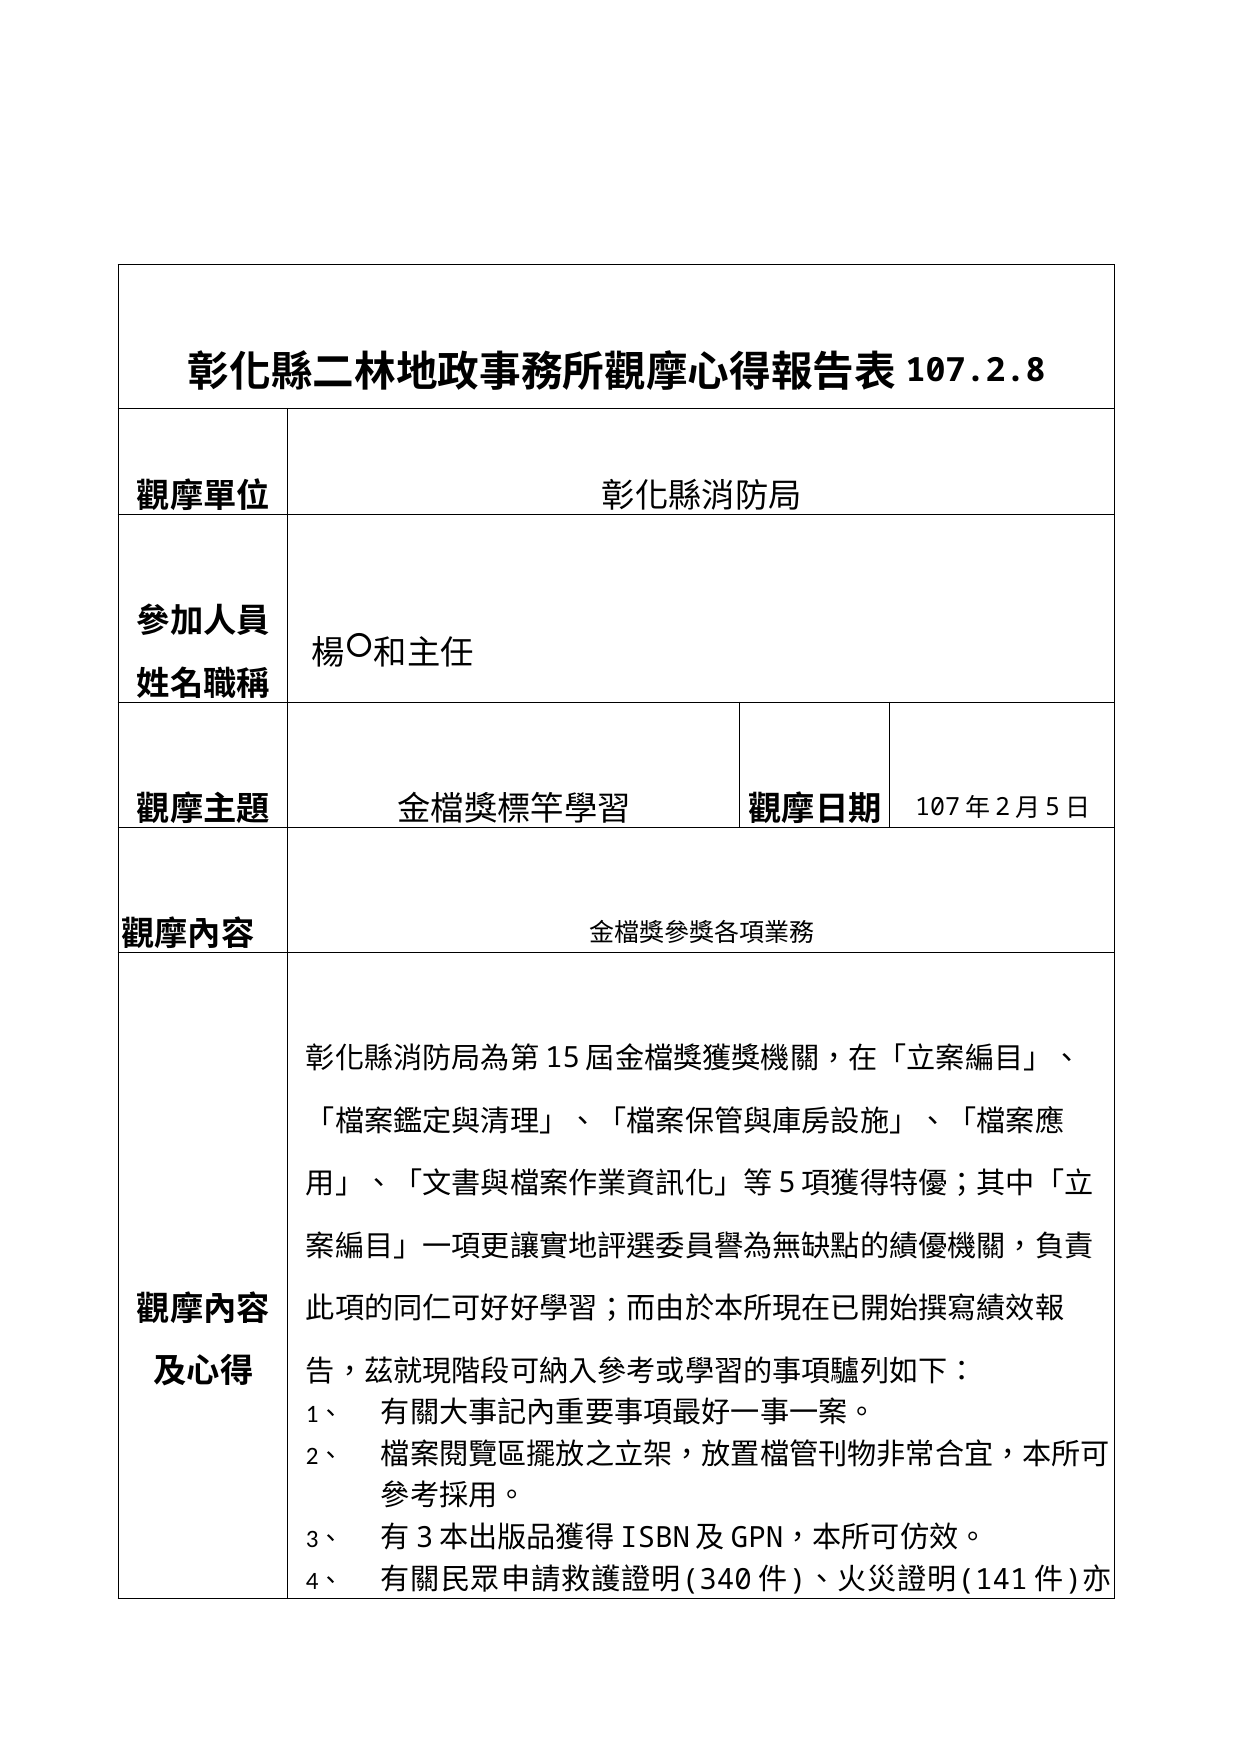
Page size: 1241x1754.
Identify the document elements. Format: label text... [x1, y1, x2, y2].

table_cell 107年2月5日 [890, 703, 1114, 827]
table_cell 觀摩內容 [119, 828, 287, 952]
table_cell 彰化縣消防局 [288, 409, 1114, 514]
table_cell 觀摩單位 [119, 409, 287, 514]
table_cell 觀摩內容及心得 [119, 953, 287, 1597]
table_cell 觀摩日期 [740, 703, 889, 827]
table_cell 楊和主任 [288, 515, 1114, 702]
table_cell 觀摩主題 [119, 703, 287, 827]
table_header 彰化縣二林地政事務所觀摩心得報告表 107.2.8 [119, 265, 1114, 408]
table_cell 彰化縣消防局為第15屆金檔獎獲獎機關，在「立案編目」、「檔案鑑定與清理」、「檔案保管與庫房設施」、「檔案應用」、「文書與檔案作業資訊化」等5項獲得特優；其中「立案編目」一項更讓實地評選委員譽為無缺點的績優機關，負責此項的同仁可好好學習；而由於本所現在已開始撰寫績效報告，茲就現階段可納入參考或學習的事項驢列如下： 有關大事記內重要事項最好一事一案。 檔案閱覽區擺放之立架，放置檔管刊物非常合宜，本所可參考採用。 有3本出版品獲得ISBN及GPN，本所可仿效。 有關民眾申請救護證明(340件)、火災證明(141件)亦可計入民眾申請檔案應用之統計。 考評當天動線要妥為規劃，那些展出資料一定要委員看的，就要將路線排好，另外會場要有活力、展現出一定要得獎的企圖心。 各項展出成果要與「檔案」連結，且最好有佐證資料。 陪考評委員領隊的成員需要安排對檔案有充分瞭解的同仁及主管。 [288, 953, 1114, 1597]
table_cell 金檔獎標竿學習 [288, 703, 739, 827]
table_cell 金檔獎參獎各項業務 [288, 828, 1114, 952]
table_cell 參加人員 姓名職稱 [119, 515, 287, 702]
